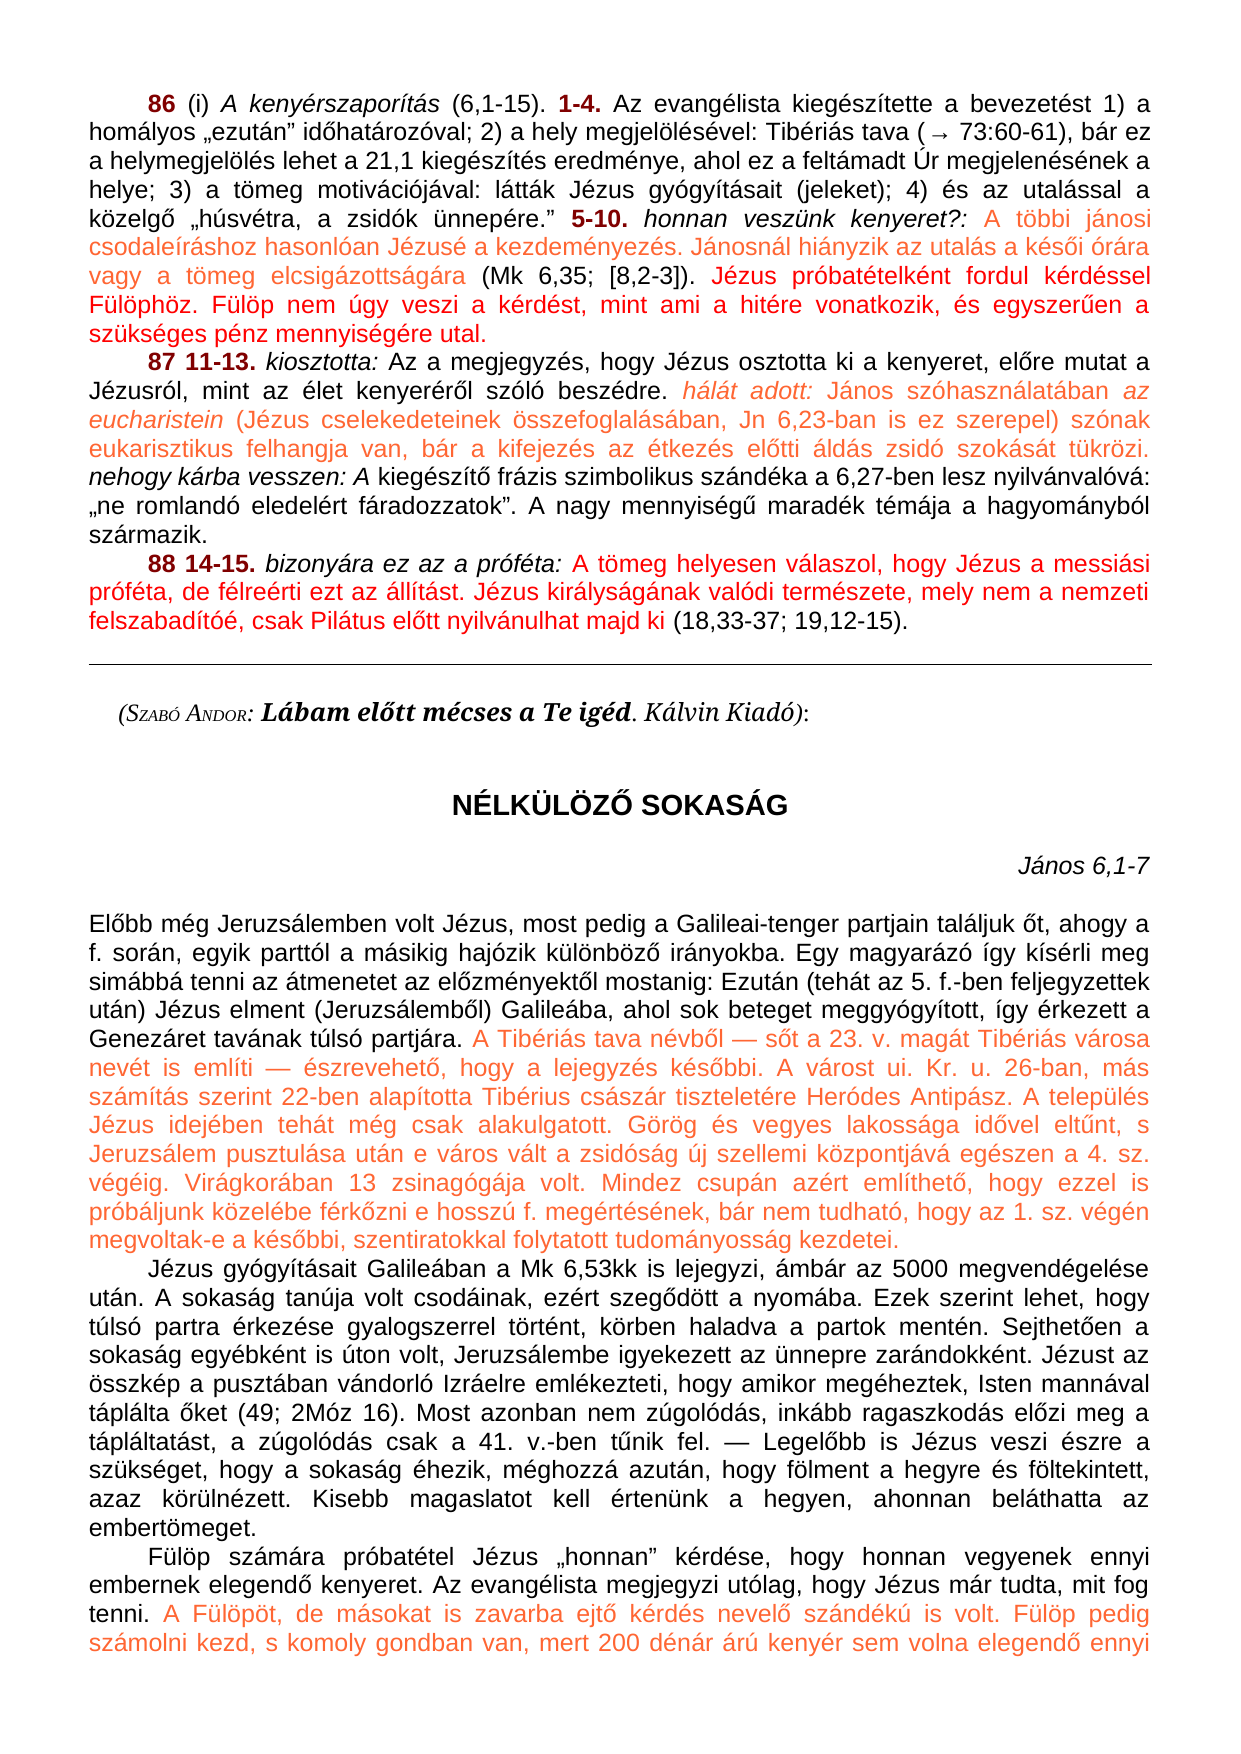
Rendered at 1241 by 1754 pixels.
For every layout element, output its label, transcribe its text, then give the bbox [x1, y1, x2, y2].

text 87 11-13. kiosztotta: Az a megjegyzés, hogy Jézus osztotta ki a kenyeret, előre mutat a Jézusról, mint az élet kenyeréről szóló beszédre. hálát adott: János szóhasználatában az eucharistein (Jézus cselekedeteinek összefoglalásában, Jn 6,23-ban is ez szerepel) szónak eukarisztikus felhangja van, bár a kifejezés az étkezés előtti áldás zsidó szokását tükrözi. nehogy kárba vesszen: A kiegészítő frázis szimbolikus szándéka a 6,27-ben lesz nyilvánvalóvá: „ne romlandó eledelért fáradozzatok”. A nagy mennyiségű maradék témája a hagyományból származik. [88, 347, 1152, 548]
text NÉLKÜLÖZŐ SOKASÁG [88, 788, 1152, 821]
text Fülöp számára próbatétel Jézus „honnan” kérdése, hogy honnan vegyenek ennyi embernek elegendő kenyeret. Az evangélista megjegyzi utólag, hogy Jézus már tudta, mit fog tenni. A Fülöpöt, de másokat is zavarba ejtő kérdés nevelő szándékú is volt. Fülöp pedig számolni kezd, s komoly gondban van, mert 200 dénár árú kenyér sem volna elegendő ennyi [88, 1542, 1152, 1657]
text Jézus gyógyításait Galileában a Mk 6,53kk is lejegyzi, ámbár az 5000 megvendégelése után. A sokaság tanúja volt csodáinak, ezért szegődött a nyomába. Ezek szerint lehet, hogy túlsó partra érkezése gyalogszerrel történt, körben haladva a partok mentén. Sejthetően a sokaság egyébként is úton volt, Jeruzsálembe igyekezett az ünnepre zarándokként. Jézust az összkép a pusztában vándorló Izráelre emlékezteti, hogy amikor megéheztek, Isten mannával táplálta őket (49; 2Móz 16). Most azonban nem zúgolódás, inkább ragaszkodás előzi meg a tápláltatást, a zúgolódás csak a 41. v.-ben tűnik fel. — Legelőbb is Jézus veszi észre a szükséget, hogy a sokaság éhezik, méghozzá azután, hogy fölment a hegyre és föltekintett, azaz körülnézett. Kisebb magaslatot kell értenünk a hegyen, ahonnan beláthatta az embertömeget. [88, 1254, 1152, 1542]
text Előbb még Jeruzsálemben volt Jézus, most pedig a Galileai-tenger partjain találjuk őt, ahogy a f. során, egyik parttól a másikig hajózik különböző irányokba. Egy magyarázó így kísérli meg simábbá tenni az átmenetet az előzményektől mostanig: Ezután (tehát az 5. f.-ben feljegyzettek után) Jézus elment (Jeruzsálemből) Galileába, ahol sok beteget meggyógyított, így érkezett a Genezáret tavának túlsó partjára. A Tibériás tava névből — sőt a 23. v. magát Tibériás városa nevét is említi — észrevehető, hogy a lejegyzés későbbi. A várost ui. Kr. u. 26-ban, más számítás szerint 22-ben alapította Tibérius császár tiszteletére Heródes Antipász. A település Jézus idejében tehát még csak alakulgatott. Görög és vegyes lakossága idővel eltűnt, s Jeruzsálem pusztulása után e város vált a zsidóság új szellemi központjává egészen a 4. sz. végéig. Virágkorában 13 zsinagógája volt. Mindez csupán azért említhető, hogy ezzel is próbáljunk közelébe férkőzni e hosszú f. megértésének, bár nem tudható, hogy az 1. sz. végén megvoltak‑e a későbbi, szentiratokkal folytatott tudományosság kezdetei. [88, 909, 1152, 1254]
text (Szabó Andor: Lábam előtt mécses a Te igéd. Kálvin Kiadó): [88, 665, 1152, 758]
text János 6,1-7 [88, 851, 1152, 880]
text 86 (i) A kenyérszaporítás (6,1-15). 1-4. Az evangélista kiegészítette a bevezetést 1) a homályos „ezután” időhatározóval; 2) a hely megjelölésével: Tibériás tava (→ 73:60-61), bár ez a helymegjelölés lehet a 21,1 kiegészítés eredménye, ahol ez a feltámadt Úr megjelenésének a helye; 3) a tömeg motivációjával: látták Jézus gyógyításait (jeleket); 4) és az utalással a közelgő „húsvétra, a zsidók ünnepére.” 5-10. honnan veszünk kenyeret?: A többi jánosi csodaleíráshoz hasonlóan Jézusé a kezdeményezés. Jánosnál hiányzik az utalás a késői órára vagy a tömeg elcsigázottságára (Mk 6,35; [8,2-3]). Jézus próbatételként fordul kérdéssel Fülöphöz. Fülöp nem úgy veszi a kérdést, mint ami a hitére vonatkozik, és egyszerűen a szükséges pénz mennyiségére utal. [88, 88, 1152, 347]
text 88 14-15. bizonyára ez az a próféta: A tömeg helyesen válaszol, hogy Jézus a messiási próféta, de félreérti ezt az állítást. Jézus királyságának valódi természete, mely nem a nemzeti felszabadítóé, csak Pilátus előtt nyilvánulhat majd ki (18,33-37; 19,12-15). [88, 548, 1152, 635]
